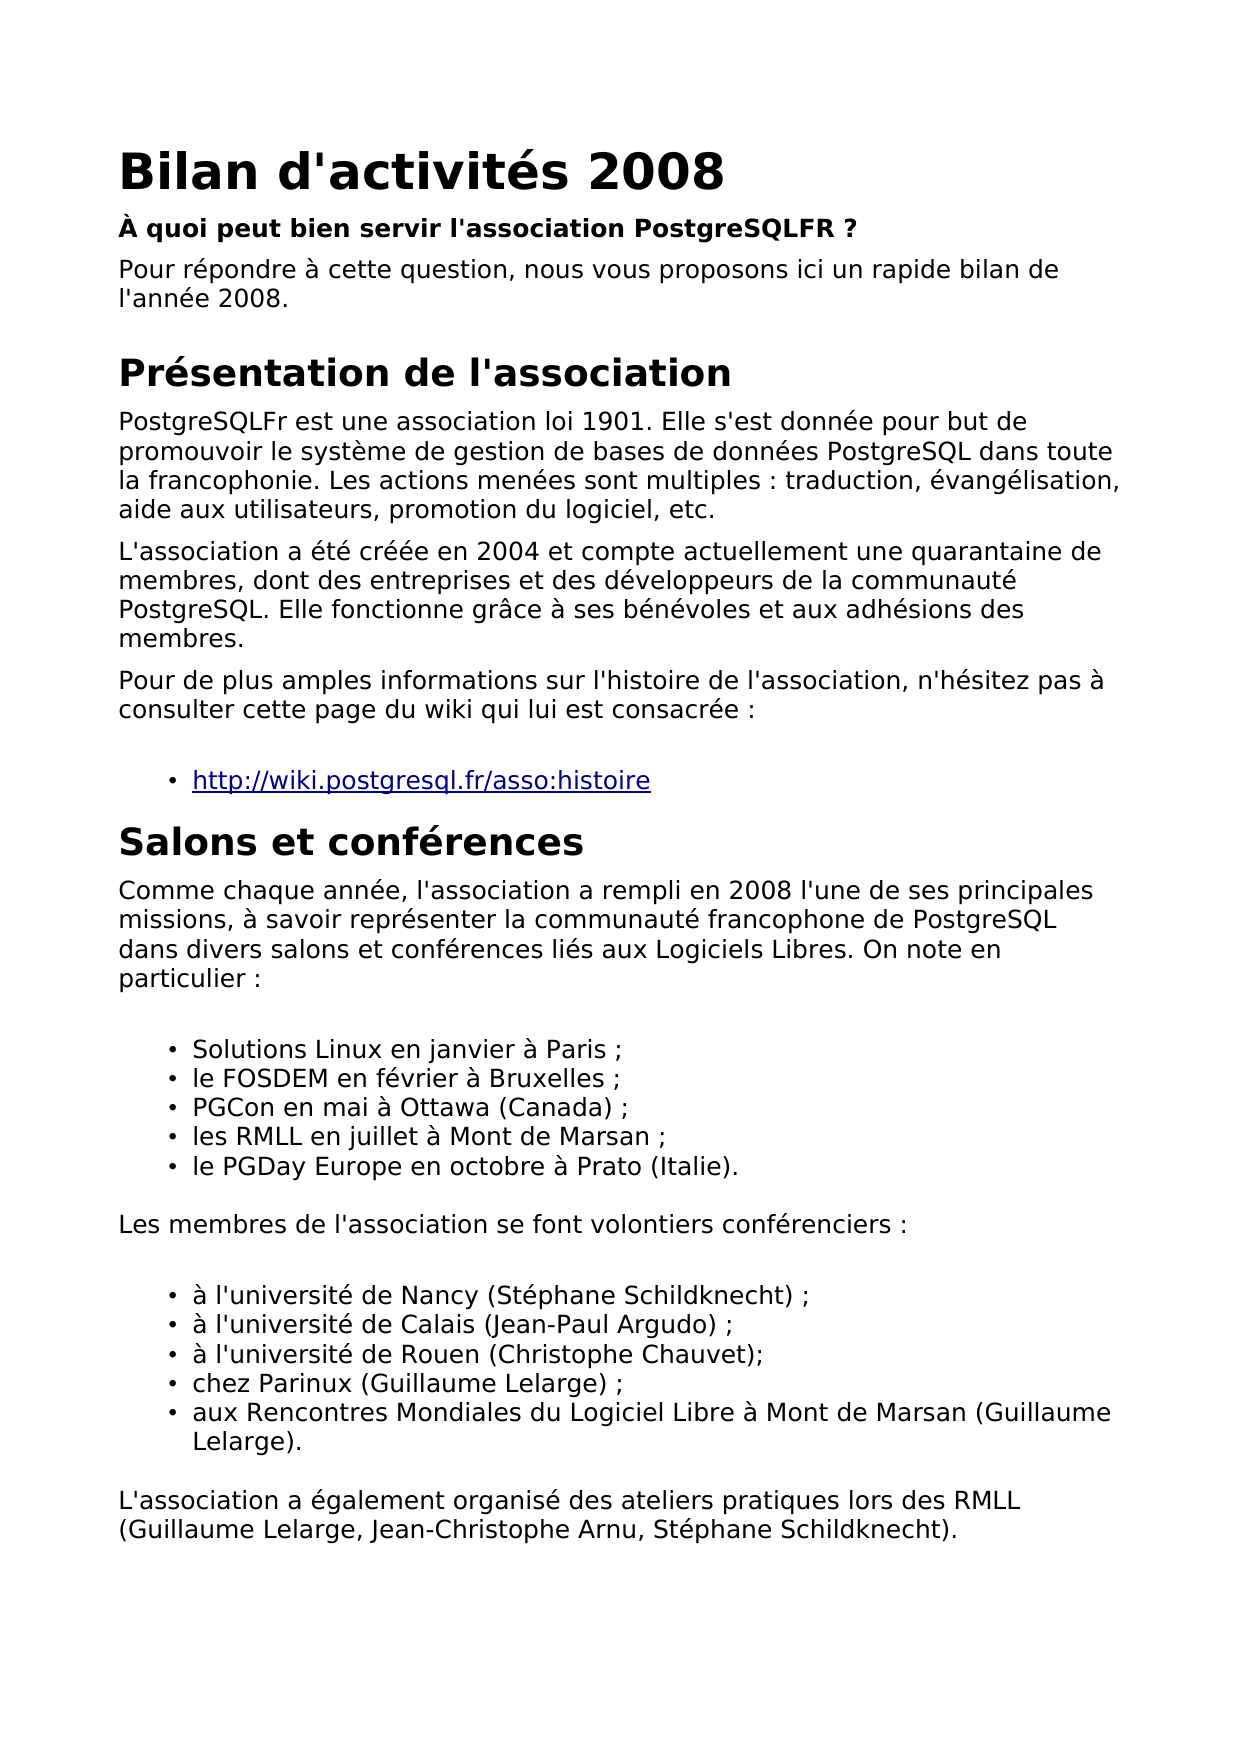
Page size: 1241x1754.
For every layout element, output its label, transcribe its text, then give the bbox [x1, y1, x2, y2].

list Solutions Linux en janvier à Paris ; [177, 1035, 1122, 1064]
list à l'université de Rouen (Christophe Chauvet); [177, 1340, 1122, 1369]
list chez Parinux (Guillaume Lelarge) ; [177, 1369, 1122, 1398]
list les RMLL en juillet à Mont de Marsan ; [177, 1123, 1122, 1152]
list PGCon en mai à Ottawa (Canada) ; [177, 1093, 1122, 1123]
list aux Rencontres Mondiales du Logiciel Libre à Mont de Marsan (Guillaume Lelarge). [177, 1398, 1122, 1457]
subtitle Présentation de l'association [118, 351, 1122, 395]
subtitle Salons et conférences [118, 820, 1122, 864]
text L'association a également organisé des ateliers pratiques lors des RMLL (Guillaume Lelarge, Jean-Christophe Arnu, Stéphane Schildknecht). [118, 1486, 1122, 1544]
list http://wiki.postgresql.fr/asso:histoire [177, 766, 1122, 795]
text Pour de plus amples informations sur l'histoire de l'association, n'hésitez pas à consulter cette page du wiki qui lui est consacrée : [118, 666, 1122, 724]
text À quoi peut bien servir l'association PostgreSQLFR ? [118, 214, 1122, 243]
text Pour répondre à cette question, nous vous proposons ici un rapide bilan de l'année 2008. [118, 256, 1122, 314]
text PostgreSQLFr est une association loi 1901. Elle s'est donnée pour but de promouvoir le système de gestion de bases de données PostgreSQL dans toute la francophonie. Les actions menées sont multiples : traduction, évangélisation, aide aux utilisateurs, promotion du logiciel, etc. [118, 407, 1122, 524]
list le PGDay Europe en octobre à Prato (Italie). [177, 1152, 1122, 1181]
list à l'université de Nancy (Stéphane Schildknecht) ; [177, 1282, 1122, 1311]
text Les membres de l'association se font volontiers conférenciers : [118, 1210, 1122, 1239]
subtitle Bilan d'activités 2008 [118, 143, 1122, 201]
text Comme chaque année, l'association a rempli en 2008 l'une de ses principales missions, à savoir représenter la communauté francophone de PostgreSQL dans divers salons et conférences liés aux Logiciels Libres. On note en particulier : [118, 876, 1122, 993]
list le FOSDEM en février à Bruxelles ; [177, 1064, 1122, 1093]
list à l'université de Calais (Jean-Paul Argudo) ; [177, 1311, 1122, 1340]
text L'association a été créée en 2004 et compte actuellement une quarantaine de membres, dont des entreprises et des développeurs de la communauté PostgreSQL. Elle fonctionne grâce à ses bénévoles et aux adhésions des membres. [118, 537, 1122, 653]
